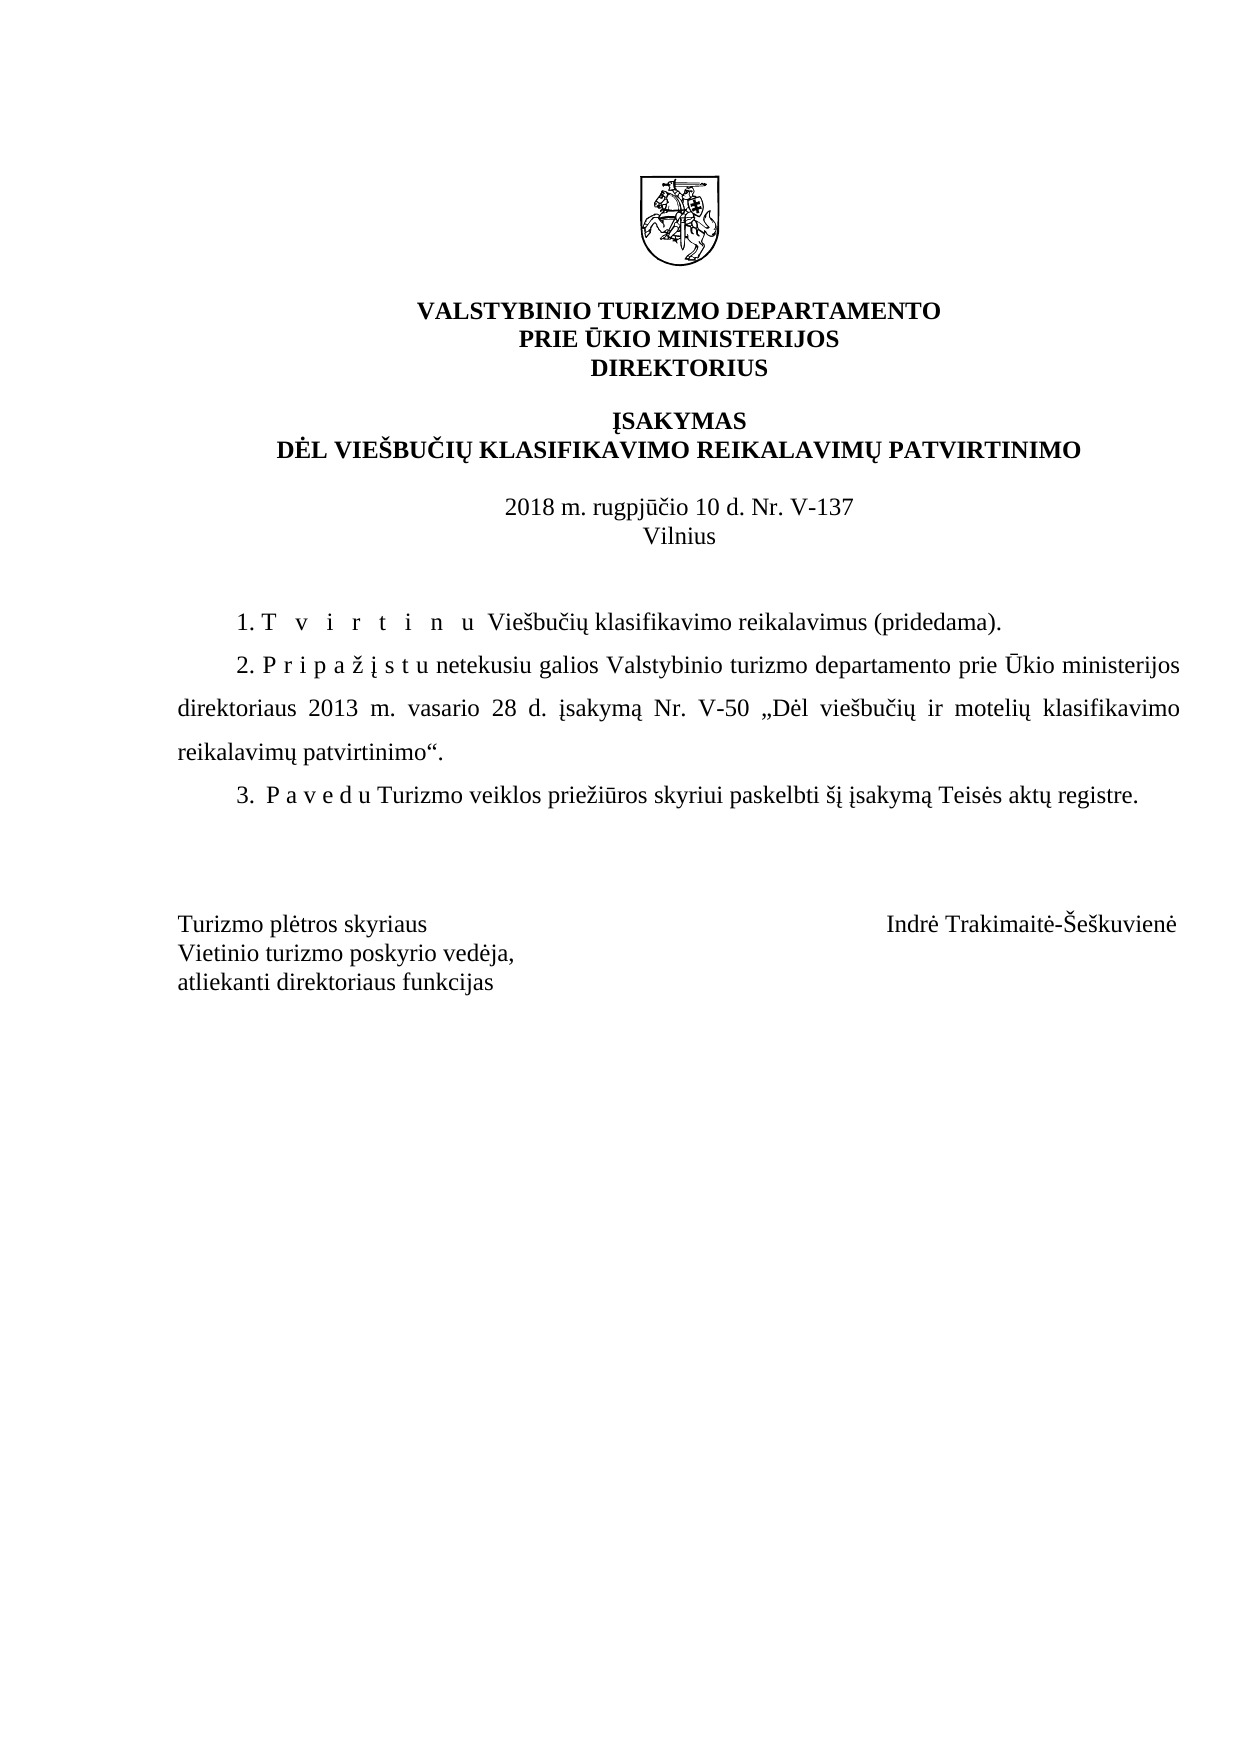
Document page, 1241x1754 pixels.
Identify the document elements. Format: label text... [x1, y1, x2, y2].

text VALSTYBINIO TURIZMO DEPARTAMENTO [177, 296, 1181, 324]
text 2. P r i p a ž į s t u netekusiu galios Valstybinio turizmo departamento prie Ūkio ministerijos direktoriaus 2013 m. vasario 28 d. įsakymą Nr. V-50 „Dėl viešbučių ir motelių klasifikavimo reikalavimų patvirtinimo“. [177, 650, 1181, 765]
text Vietinio turizmo poskyrio vedėja, [177, 938, 1181, 967]
text DIREKTORIUS [177, 353, 1181, 382]
text 3. P a v e d u Turizmo veiklos priežiūros skyriui paskelbti šį įsakymą Teisės aktų registre. [236, 780, 1181, 808]
text ĮSAKYMAS [177, 406, 1181, 435]
text Vilnius [177, 521, 1181, 550]
text DĖL Viešbučių klasifikavimo reikalavimų patvirtinimo [177, 435, 1181, 463]
text 1. T v i r t i n u Viešbučių klasifikavimo reikalavimus (pridedama). [177, 607, 1181, 636]
text PRIE ŪKIO MINISTERIJOS [177, 324, 1181, 353]
text Turizmo plėtros skyriaus Indrė Trakimaitė-Šeškuvienė [177, 909, 1181, 938]
text 2018 m. rugpjūčio 10 d. Nr. V-137 [177, 492, 1181, 521]
text atliekanti direktoriaus funkcijas [177, 967, 1181, 995]
